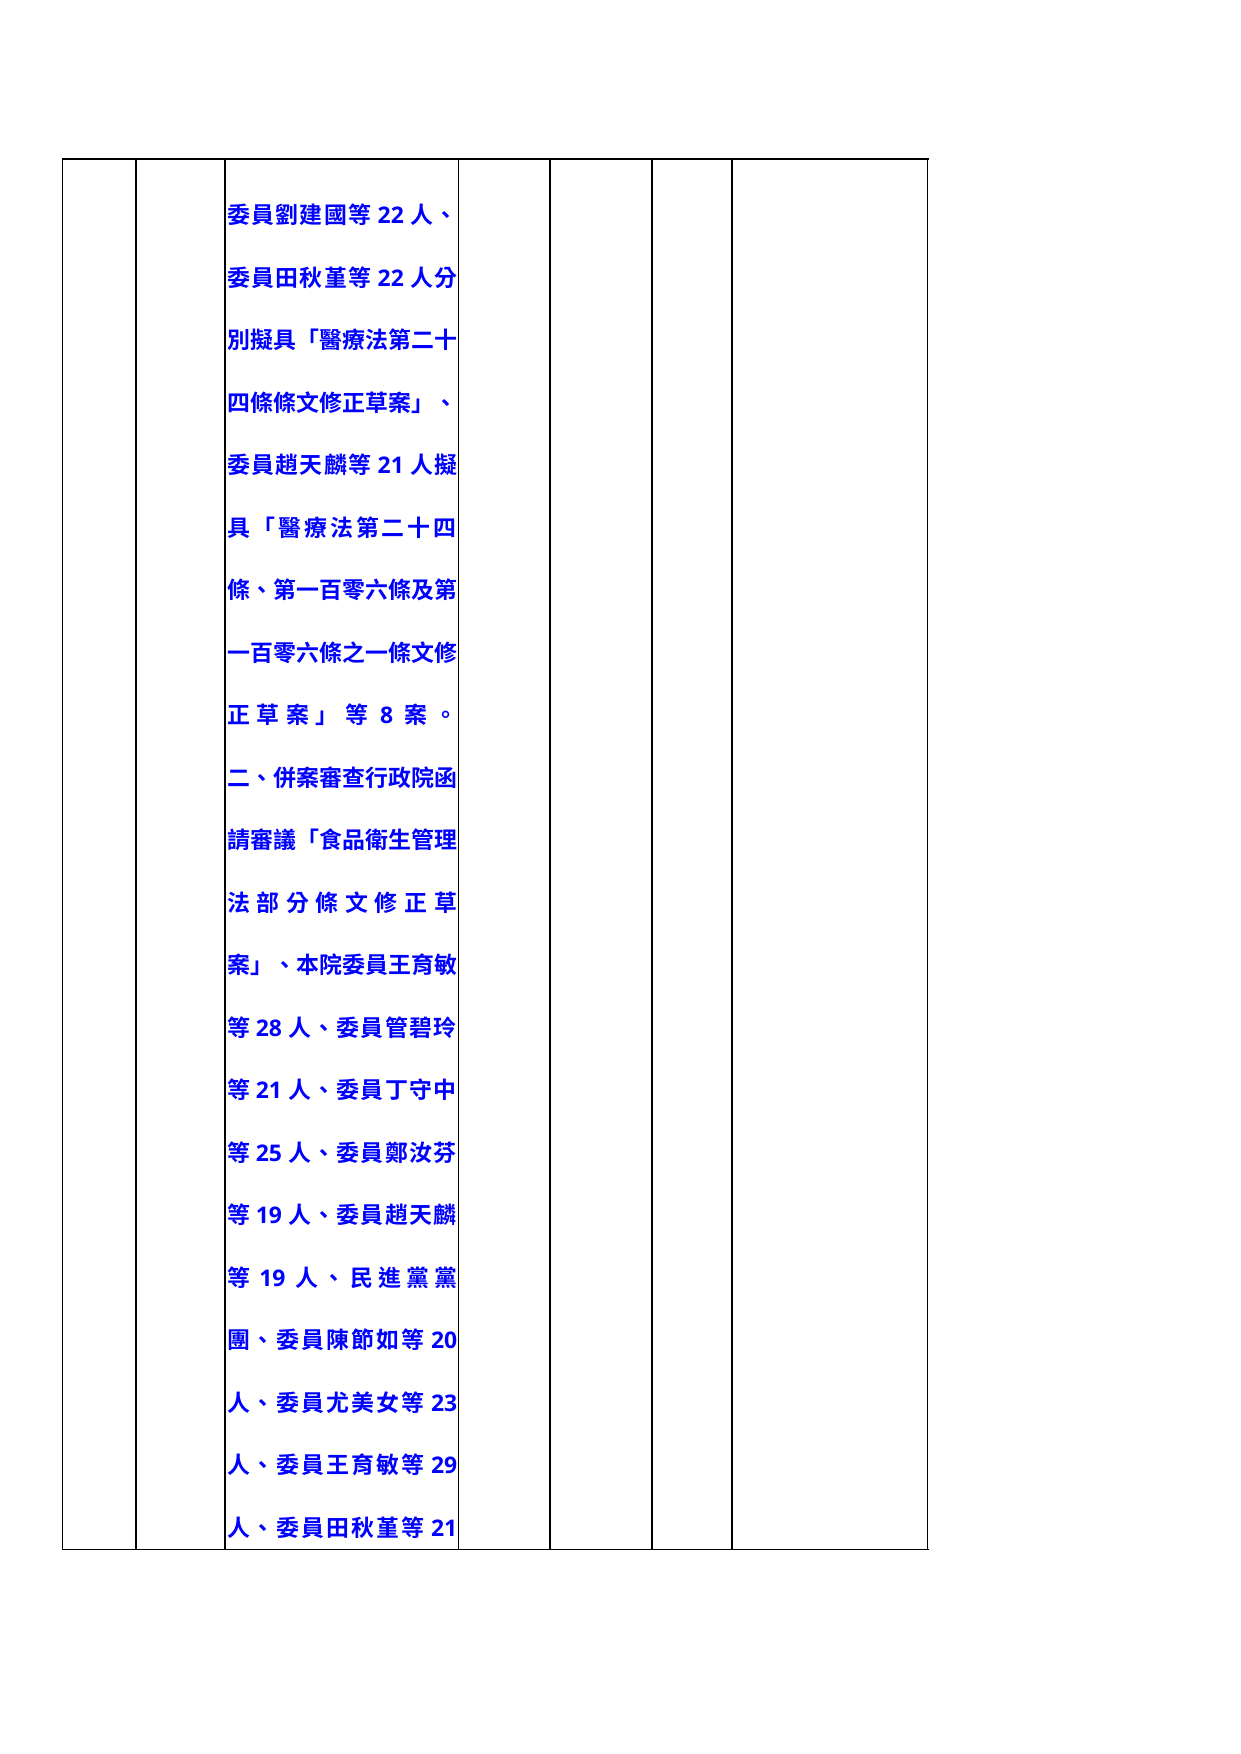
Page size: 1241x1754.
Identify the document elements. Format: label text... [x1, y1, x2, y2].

table_cell [63, 160, 135, 1548]
table_cell 一、審查完竣 二、另定期繼續審查 三、審查完竣 [733, 160, 927, 1548]
table_cell 委員劉建國等22人、委員田秋堇等22人分別擬具「醫療法第二十四條條文修正草案」、委員趙天麟等21人擬具「醫療法第二十四條、第一百零六條及第一百零六條之一條文修正草案」等8案。 二、併案審查行政院函請審議「食品衛生管理法部分條文修正草案」、本院委員王育敏等28人、委員管碧玲等21人、委員丁守中等25人、委員鄭汝芬等19人、委員趙天麟等19人、民進黨黨團、委員陳節如等20人、委員尤美女等23人、委員王育敏等29人、委員田秋堇等21 [226, 160, 458, 1548]
table_cell [653, 160, 731, 1548]
table_cell [551, 160, 651, 1548]
table_cell [137, 160, 224, 1548]
table_cell [459, 160, 549, 1548]
